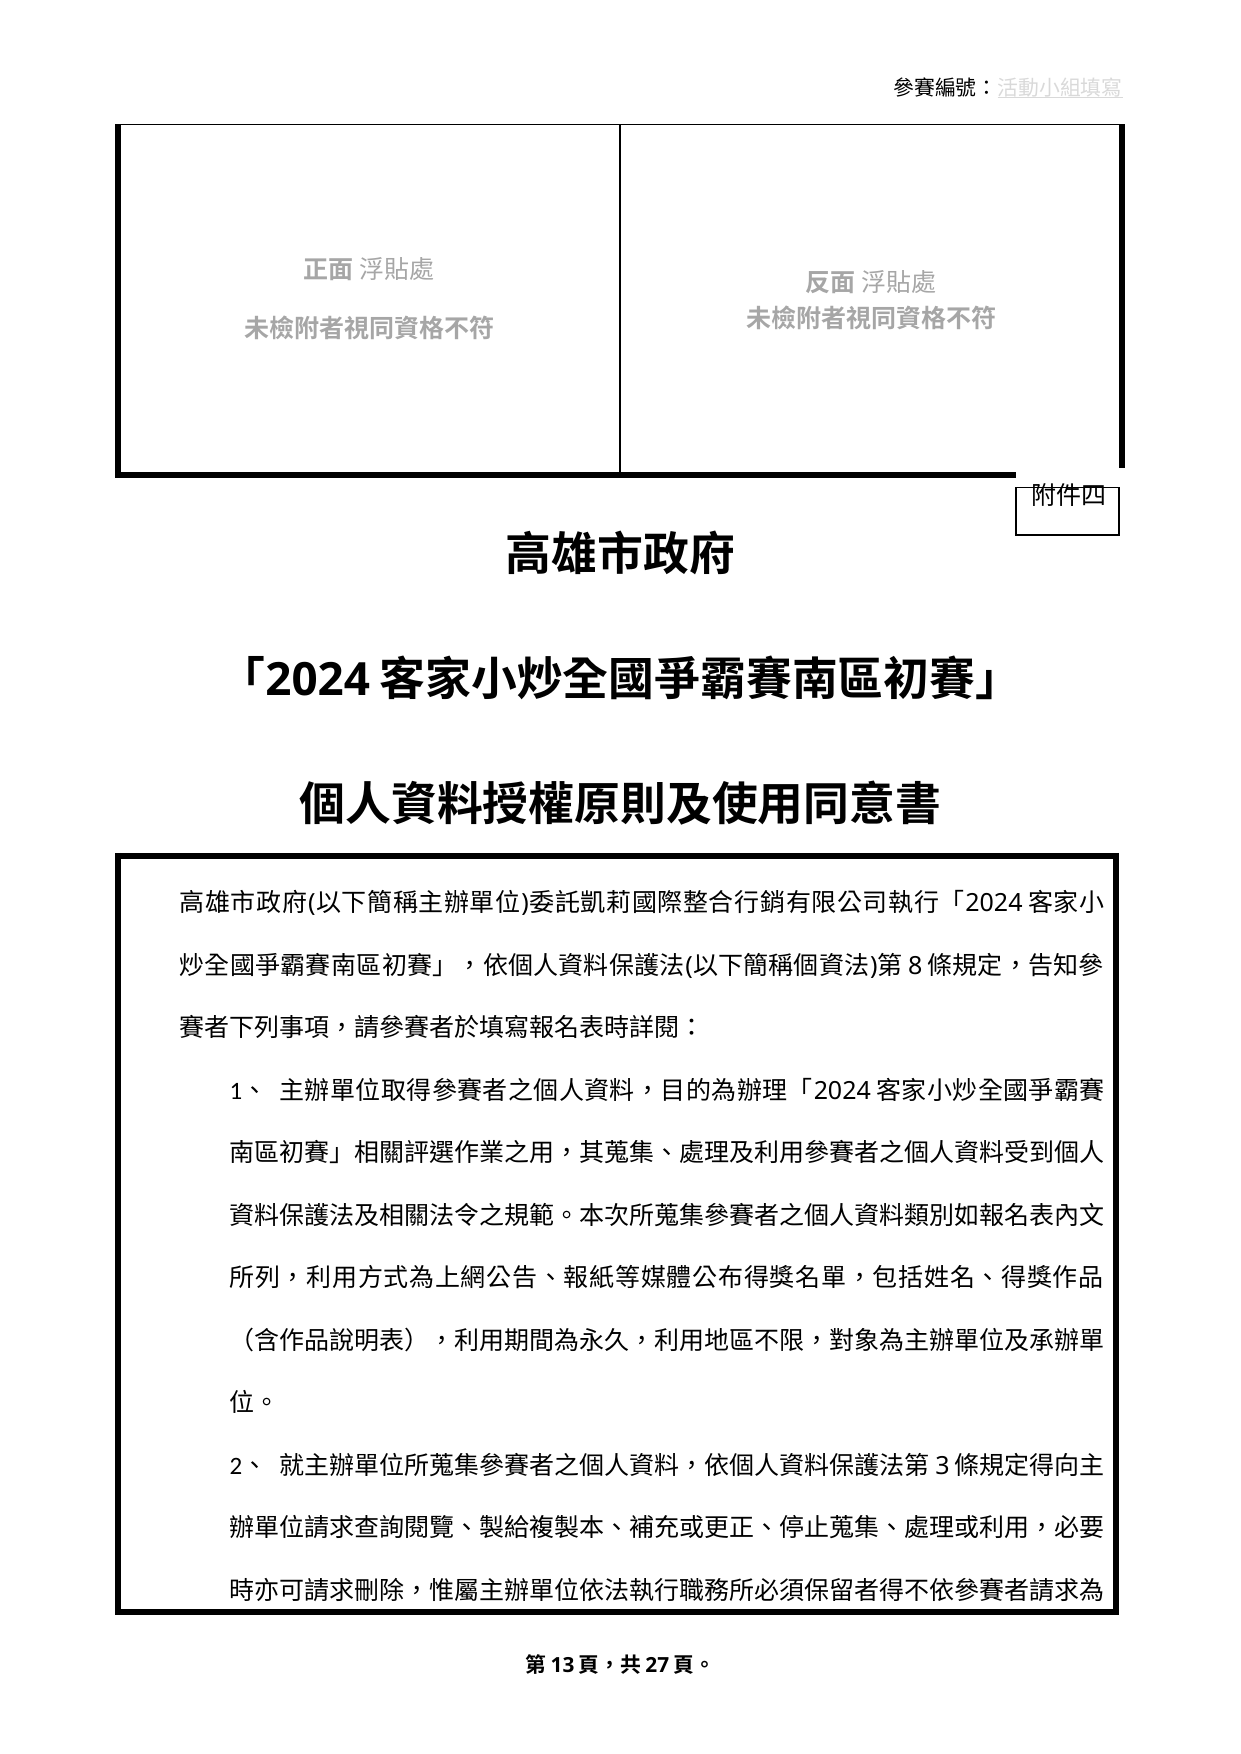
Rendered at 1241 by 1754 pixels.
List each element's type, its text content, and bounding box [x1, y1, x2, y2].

table_cell 反面 浮貼處 未檢附者視同資格不符 [621, 125, 1119, 472]
text [1031, 476, 1112, 487]
text 「2024客家小炒全國爭霸賽南區初賽」 [118, 603, 1122, 728]
text 附件四 [1031, 488, 1112, 512]
table_cell 正面 浮貼處 未檢附者視同資格不符 [121, 125, 619, 472]
table_header 高雄市政府(以下簡稱主辦單位)委託凱莉國際整合行銷有限公司執行「2024客家小炒全國爭霸賽南區初賽」，依個人資料保護法(以下簡稱個資法)第8條規定，告知參賽者下列事項，請參賽者於填寫報名表時詳閱： 主辦單位取得參賽者之個人資料，目的為辦理「2024客家小炒全國爭霸賽南區初賽」相關評選作業之用，其蒐集、處理及利用參賽者之個人資料受到個人資料保護法及相關法令之規範。本次所蒐集參賽者之個人資料類別如報名表內文所列，利用方式為上網公告、報紙等媒體公布得獎名單，包括姓名、得獎作品（含作品說明表），利用期間為永久，利用地區不限，對象為主辦單位及承辦單位。 就主辦單位所蒐集參賽者之個人資料，依個人資料保護法第3條規定得向主辦單位請求查詢閱覽、製給複製本、補充或更正、停止蒐集、處理或利用，必要時亦可請求刪除，惟屬主辦單位依法執行職務所必須保留者得不依參賽者請求為 [121, 859, 1113, 1609]
text 個人資料授權原則及使用同意書 [118, 728, 1122, 853]
text 高雄市政府 [118, 468, 1127, 603]
